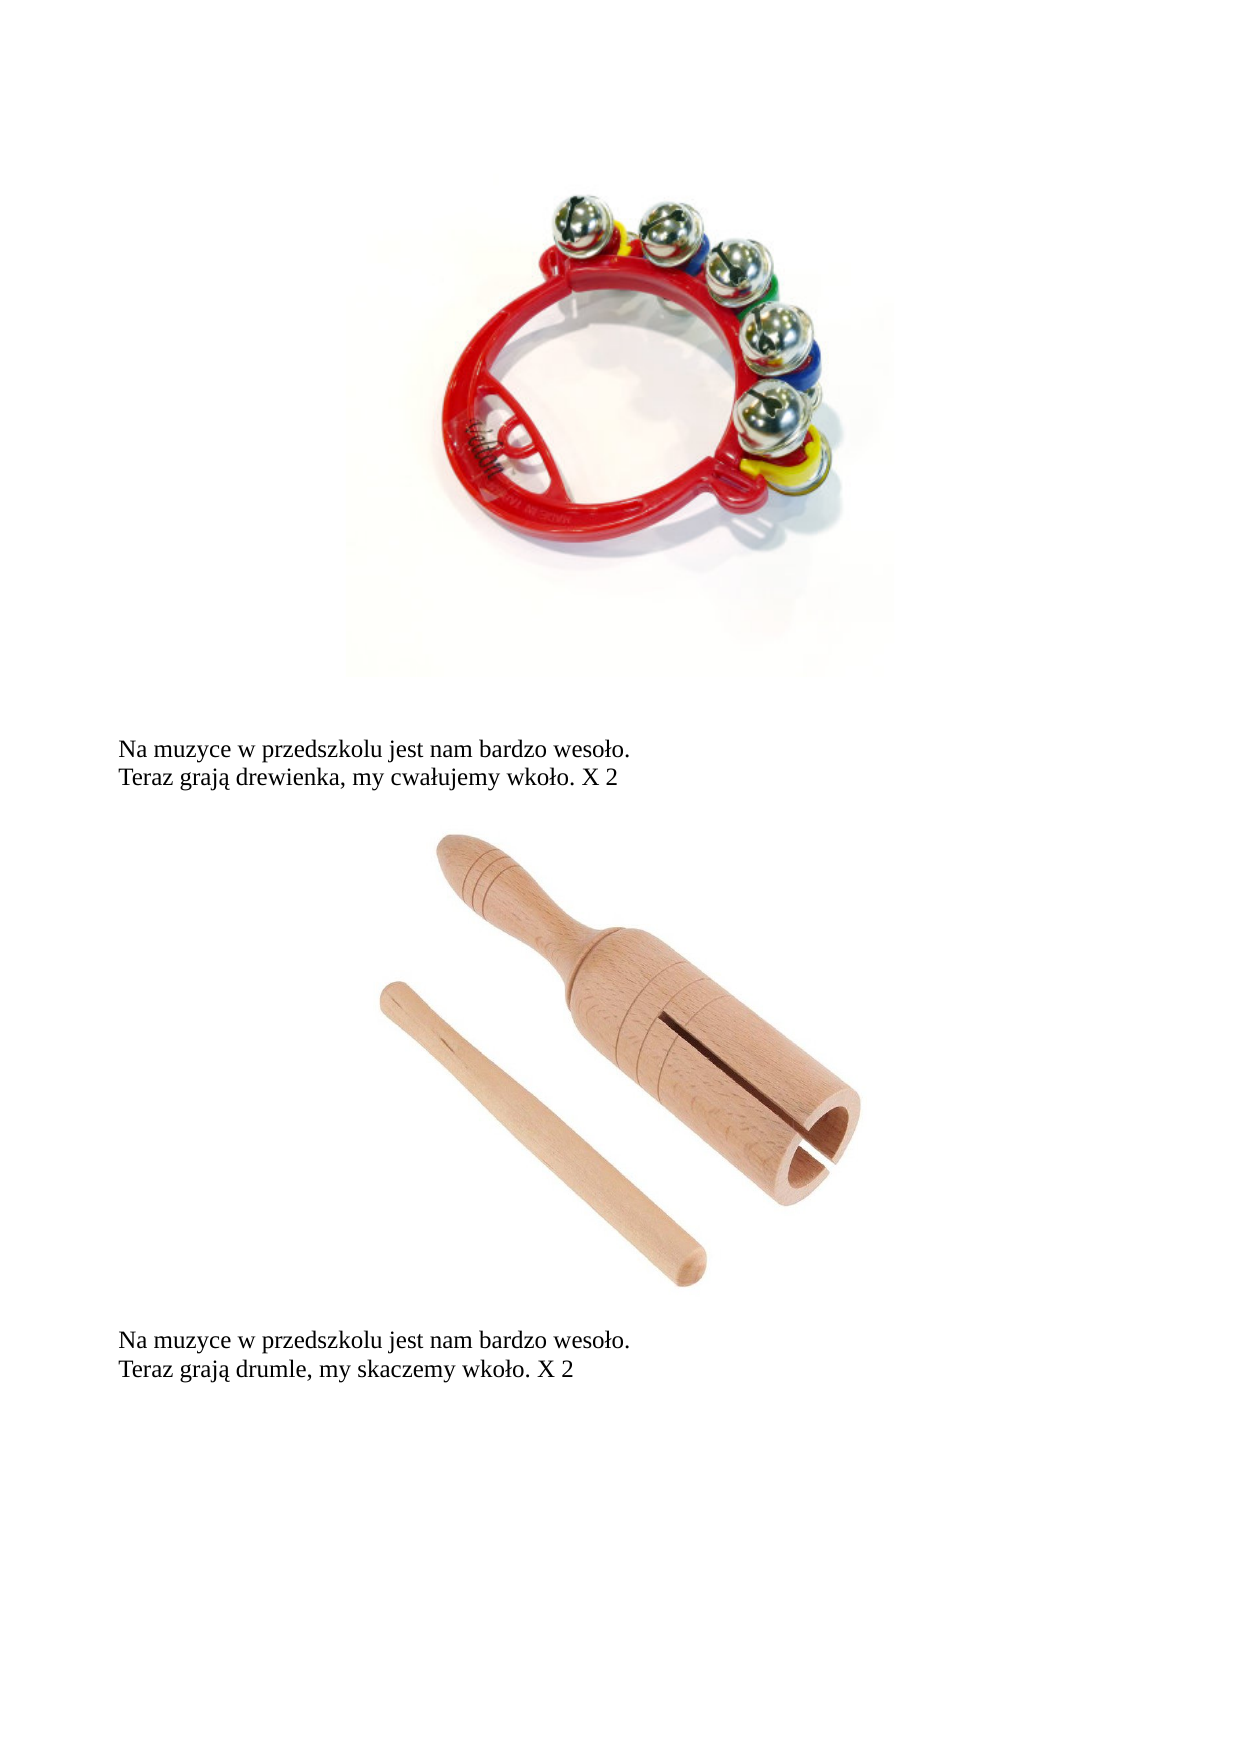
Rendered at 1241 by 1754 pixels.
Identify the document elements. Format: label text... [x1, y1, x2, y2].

text Na muzyce w przedszkolu jest nam bardzo wesoło. [118, 734, 1122, 762]
text Teraz grają drewienka, my cwałujemy wkoło. X 2 [118, 762, 1122, 791]
text Teraz grają drumle, my skaczemy wkoło. X 2 [118, 1354, 1122, 1383]
text Na muzyce w przedszkolu jest nam bardzo wesoło. [118, 1325, 1122, 1354]
picture [373, 820, 867, 1297]
picture [345, 118, 895, 677]
